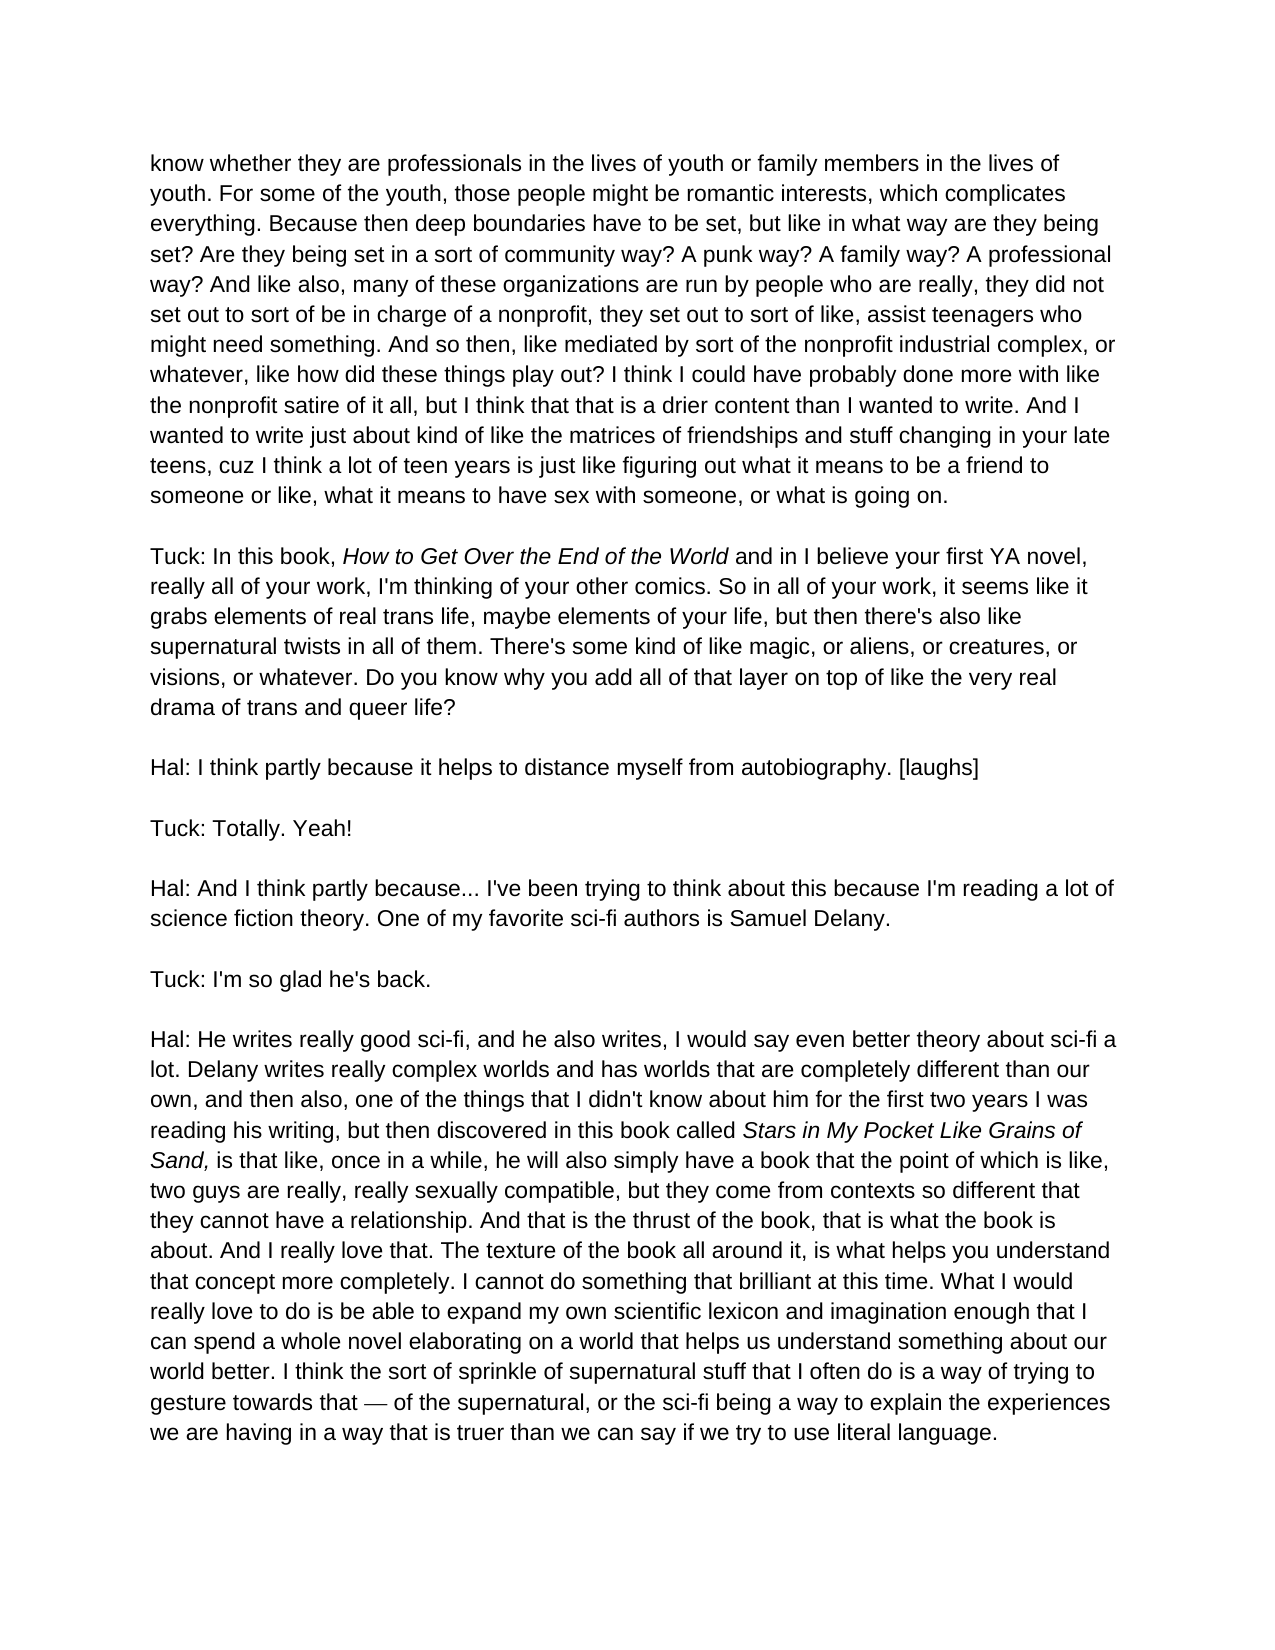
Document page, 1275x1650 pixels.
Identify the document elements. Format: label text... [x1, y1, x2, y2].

text Tuck: Totally. Yeah! [150, 814, 1125, 841]
text know whether they are professionals in the lives of youth or family members in the lives of youth. For some of the youth, those people might be romantic interests, which complicates everything. Because then deep boundaries have to be set, but like in what way are they being set? Are they being set in a sort of community way? A punk way? A family way? A professional way? And like also, many of these organizations are run by people who are really, they did not set out to sort of be in charge of a nonprofit, they set out to sort of like, assist teenagers who might need something. And so then, like mediated by sort of the nonprofit industrial complex, or whatever, like how did these things play out? I think I could have probably done more with like the nonprofit satire of it all, but I think that that is a drier content than I wanted to write. And I wanted to write just about kind of like the matrices of friendships and stuff changing in your late teens, cuz I think a lot of teen years is just like figuring out what it means to be a friend to someone or like, what it means to have sex with someone, or what is going on. [150, 150, 1125, 509]
text Tuck: In this book, How to Get Over the End of the World and in I believe your first YA novel, really all of your work, I'm thinking of your other comics. So in all of your work, it seems like it grabs elements of real trans life, maybe elements of your life, but then there's also like supernatural twists in all of them. There's some kind of like magic, or aliens, or creatures, or visions, or whatever. Do you know why you add all of that layer on top of like the very real drama of trans and queer life? [150, 543, 1125, 720]
text Hal: He writes really good sci-fi, and he also writes, I would say even better theory about sci-fi a lot. Delany writes really complex worlds and has worlds that are completely different than our own, and then also, one of the things that I didn't know about him for the first two years I was reading his writing, but then discovered in this book called Stars in My Pocket Like Grains of Sand, is that like, once in a while, he will also simply have a book that the point of which is like, two guys are really, really sexually compatible, but they come from contexts so different that they cannot have a relationship. And that is the thrust of the book, that is what the book is about. And I really love that. The texture of the book all around it, is what helps you understand that concept more completely. I cannot do something that brilliant at this time. What I would really love to do is be able to expand my own scientific lexicon and imagination enough that I can spend a whole novel elaborating on a world that helps us understand something about our world better. I think the sort of sprinkle of supernatural stuff that I often do is a way of trying to gesture towards that — of the supernatural, or the sci-fi being a way to explain the experiences we are having in a way that is truer than we can say if we try to use literal language. [150, 1026, 1125, 1445]
text Hal: And I think partly because... I've been trying to think about this because I'm reading a lot of science fiction theory. One of my favorite sci-fi authors is Samuel Delany. [150, 875, 1125, 932]
text Tuck: I'm so glad he's back. [150, 966, 1125, 992]
text Hal: I think partly because it helps to distance myself from autobiography. [laughs] [150, 754, 1125, 781]
